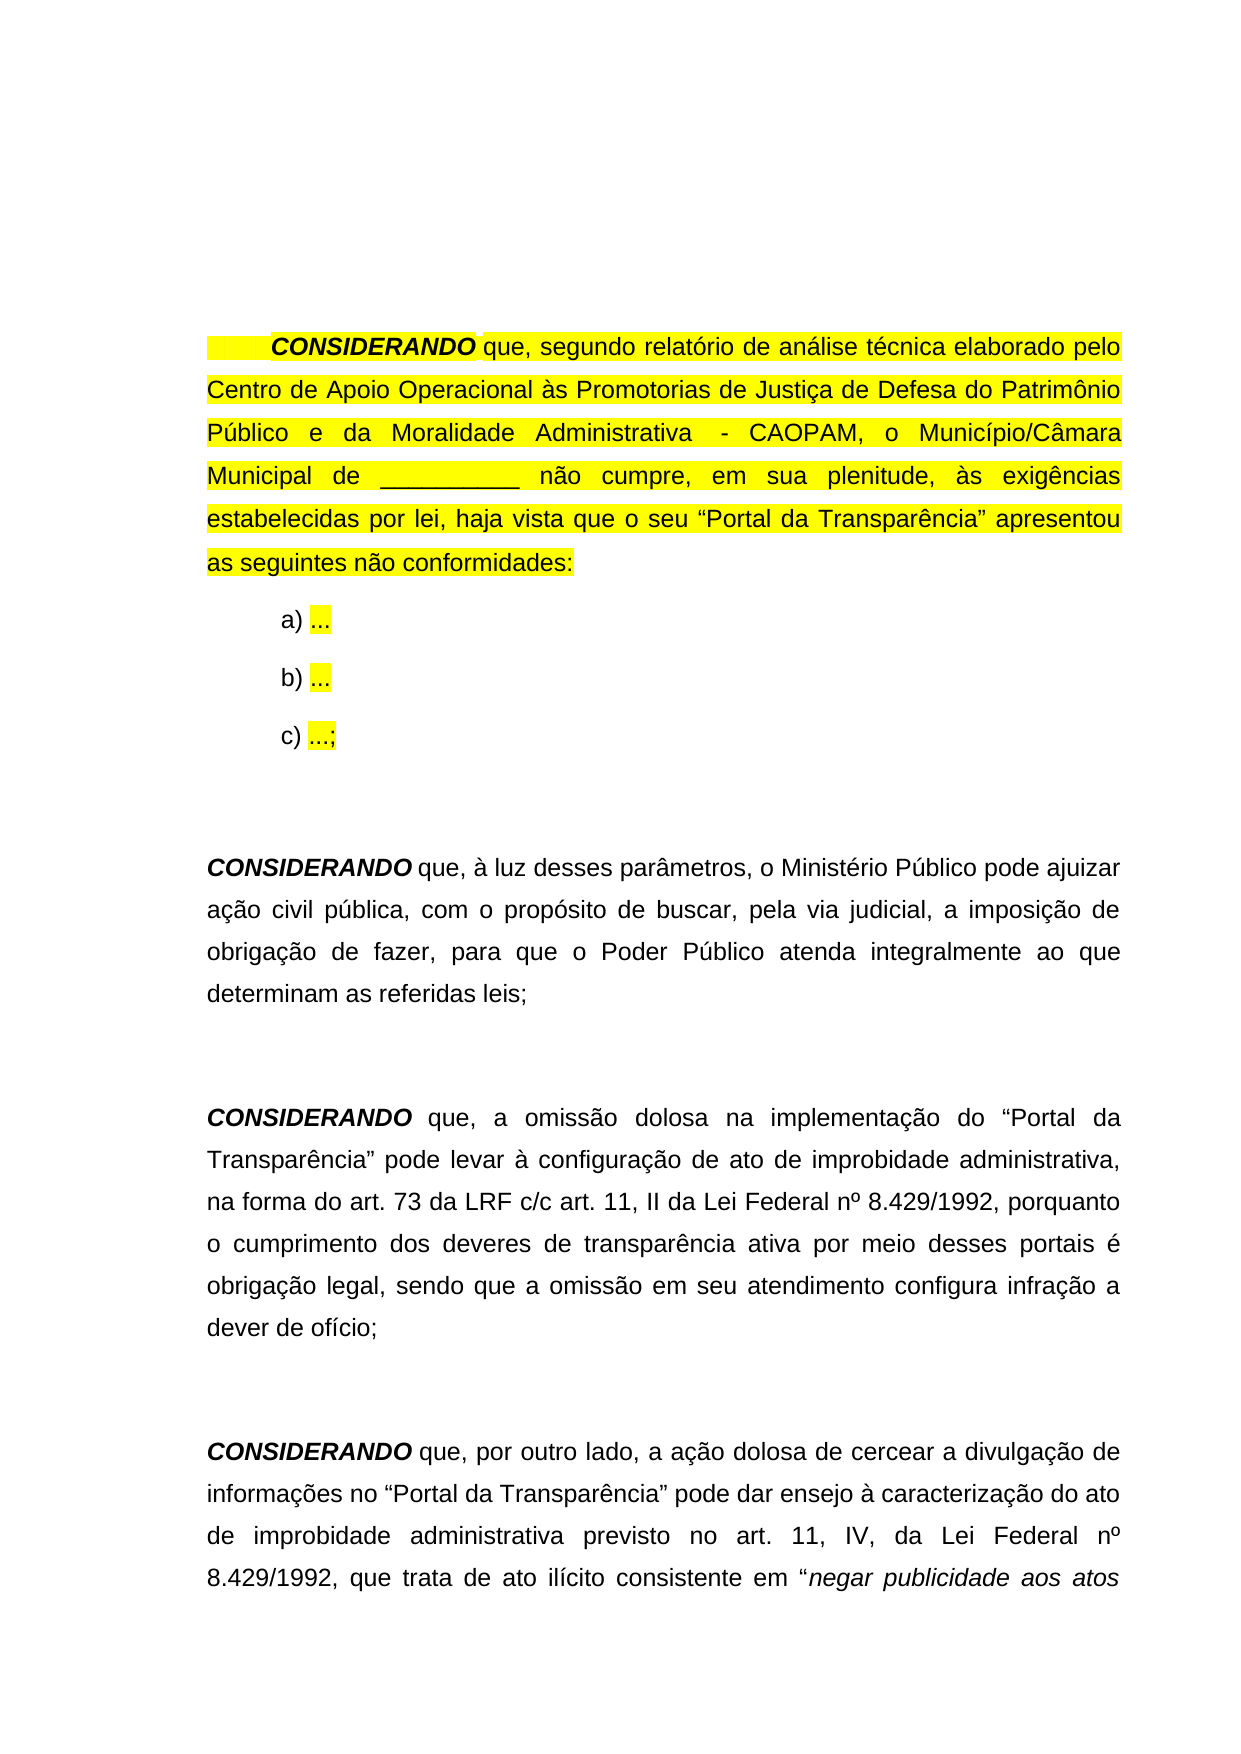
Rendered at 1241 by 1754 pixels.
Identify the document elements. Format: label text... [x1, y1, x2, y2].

text CONSIDERANDO que, à luz desses parâmetros, o Ministério Público pode ajuizar ação civil pública, com o propósito de buscar, pela via judicial, a imposição de obrigação de fazer, para que o Poder Público atenda integralmente ao que determinam as referidas leis; [207, 840, 1122, 1008]
text a) ... [281, 605, 1122, 634]
text CONSIDERANDO que, por outro lado, a ação dolosa de cercear a divulgação de informações no “Portal da Transparência” pode dar ensejo à caracterização do ato de improbidade administrativa previsto no art. 11, IV, da Lei Federal nº 8.429/1992, que trata de ato ilícito consistente em “negar publicidade aos atos [207, 1423, 1122, 1591]
text CONSIDERANDO que, segundo relatório de análise técnica elaborado pelo Centro de Apoio Operacional às Promotorias de Justiça de Defesa do Patrimônio Público e da Moralidade Administrativa - CAOPAM, o Município/Câmara Municipal de __________ não cumpre, em sua plenitude, às exigências estabelecidas por lei, haja vista que o seu “Portal da Transparência” apresentou as seguintes não conformidades: [207, 332, 1122, 576]
text CONSIDERANDO que, a omissão dolosa na implementação do “Portal da Transparência” pode levar à configuração de ato de improbidade administrativa, na forma do art. 73 da LRF c/c art. 11, II da Lei Federal nº 8.429/1992, porquanto o cumprimento dos deveres de transparência ativa por meio desses portais é obrigação legal, sendo que a omissão em seu atendimento configura infração a dever de ofício; [207, 1090, 1122, 1342]
text c) ...; [281, 721, 1122, 750]
text b) ... [281, 663, 1122, 692]
